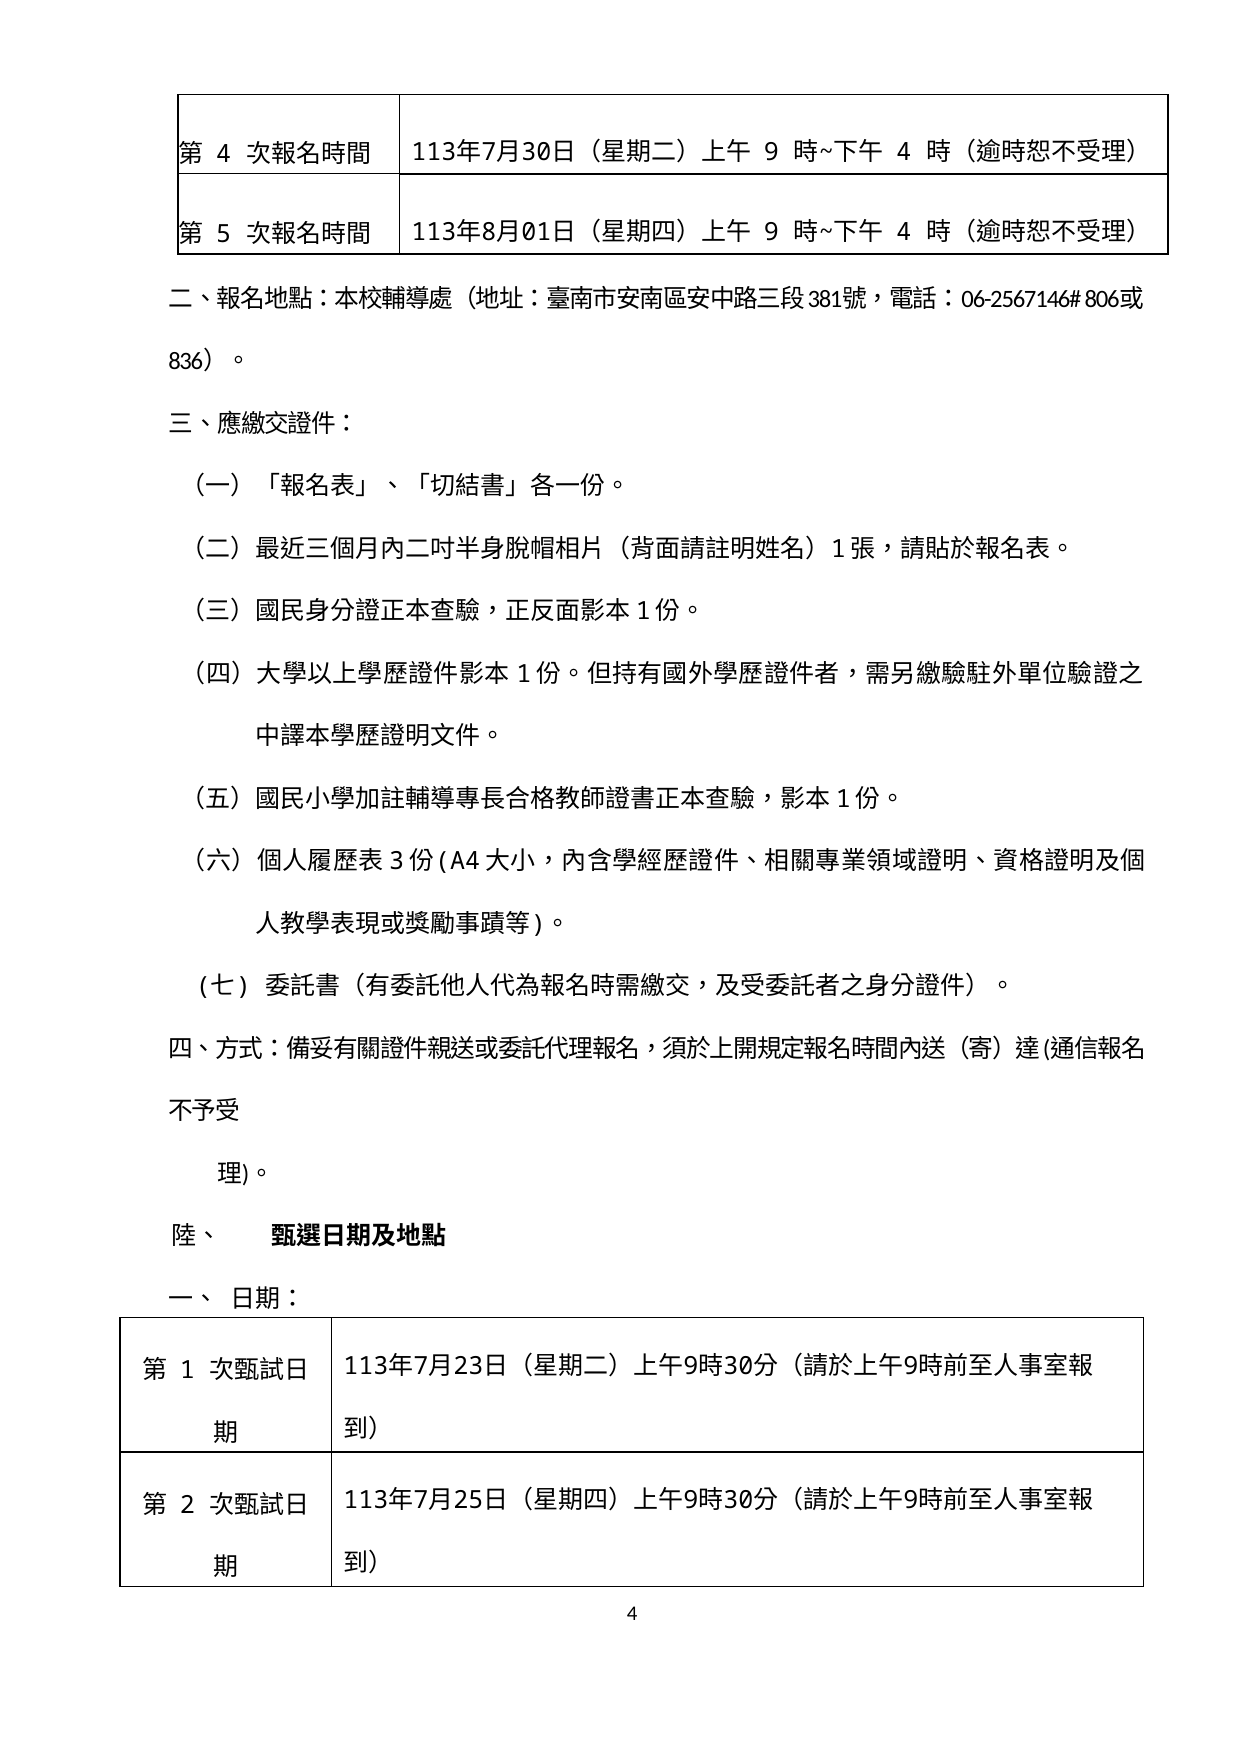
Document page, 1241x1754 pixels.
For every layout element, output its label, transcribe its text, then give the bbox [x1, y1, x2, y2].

table_cell 113年7月30日（星期二）上午 9 時~下午 4 時（逾時恕不受理） [400, 95, 1167, 173]
text （四）大學以上學歷證件影本1份。但持有國外學歷證件者，需另繳驗駐外單位驗證之中譯本學歷證明文件。 [181, 629, 1146, 754]
text 二、報名地點：本校輔導處（地址：臺南市安南區安中路三段381號，電話：06-2567146# 806或836）。 [168, 254, 1146, 379]
table_cell 第 4 次報名時間 [179, 95, 399, 173]
table_cell 第 2 次甄試日期 [121, 1453, 331, 1586]
text 三、應繳交證件： [168, 379, 1146, 442]
list 甄選日期及地點 [171, 1192, 1146, 1254]
text （六）個人履歷表3份(A4大小，內含學經歷證件、相關專業領域證明、資格證明及個人教學表現或獎勵事蹟等)。 [181, 817, 1146, 942]
text （一）「報名表」、「切結書」各一份。 [181, 442, 1146, 504]
table_cell 113年8月01日（星期四）上午 9 時~下午 4 時（逾時恕不受理） [400, 175, 1167, 252]
text （二）最近三個月內二吋半身脫帽相片（背面請註明姓名）1張，請貼於報名表。 [181, 504, 1146, 567]
text 四、方式：備妥有關證件親送或委託代理報名，須於上開規定報名時間內送（寄）達(通信報名不予受 [168, 1004, 1146, 1129]
text （三）國民身分證正本查驗，正反面影本1份。 [181, 567, 1146, 629]
text 一、 日期： [168, 1254, 1146, 1317]
table_cell 第 5 次報名時間 [179, 174, 399, 252]
table_header 第 1 次甄試日期 [121, 1318, 331, 1451]
table_cell 113年7月25日（星期四）上午9時30分（請於上午9時前至人事室報到） [332, 1453, 1143, 1586]
text 理)。 [168, 1129, 1146, 1192]
text （五）國民小學加註輔導專長合格教師證書正本查驗，影本1份。 [181, 754, 1146, 817]
table_header 113年7月23日（星期二）上午9時30分（請於上午9時前至人事室報到） [332, 1318, 1143, 1451]
text (七) 委託書（有委託他人代為報名時需繳交，及受委託者之身分證件）。 [181, 942, 1146, 1004]
